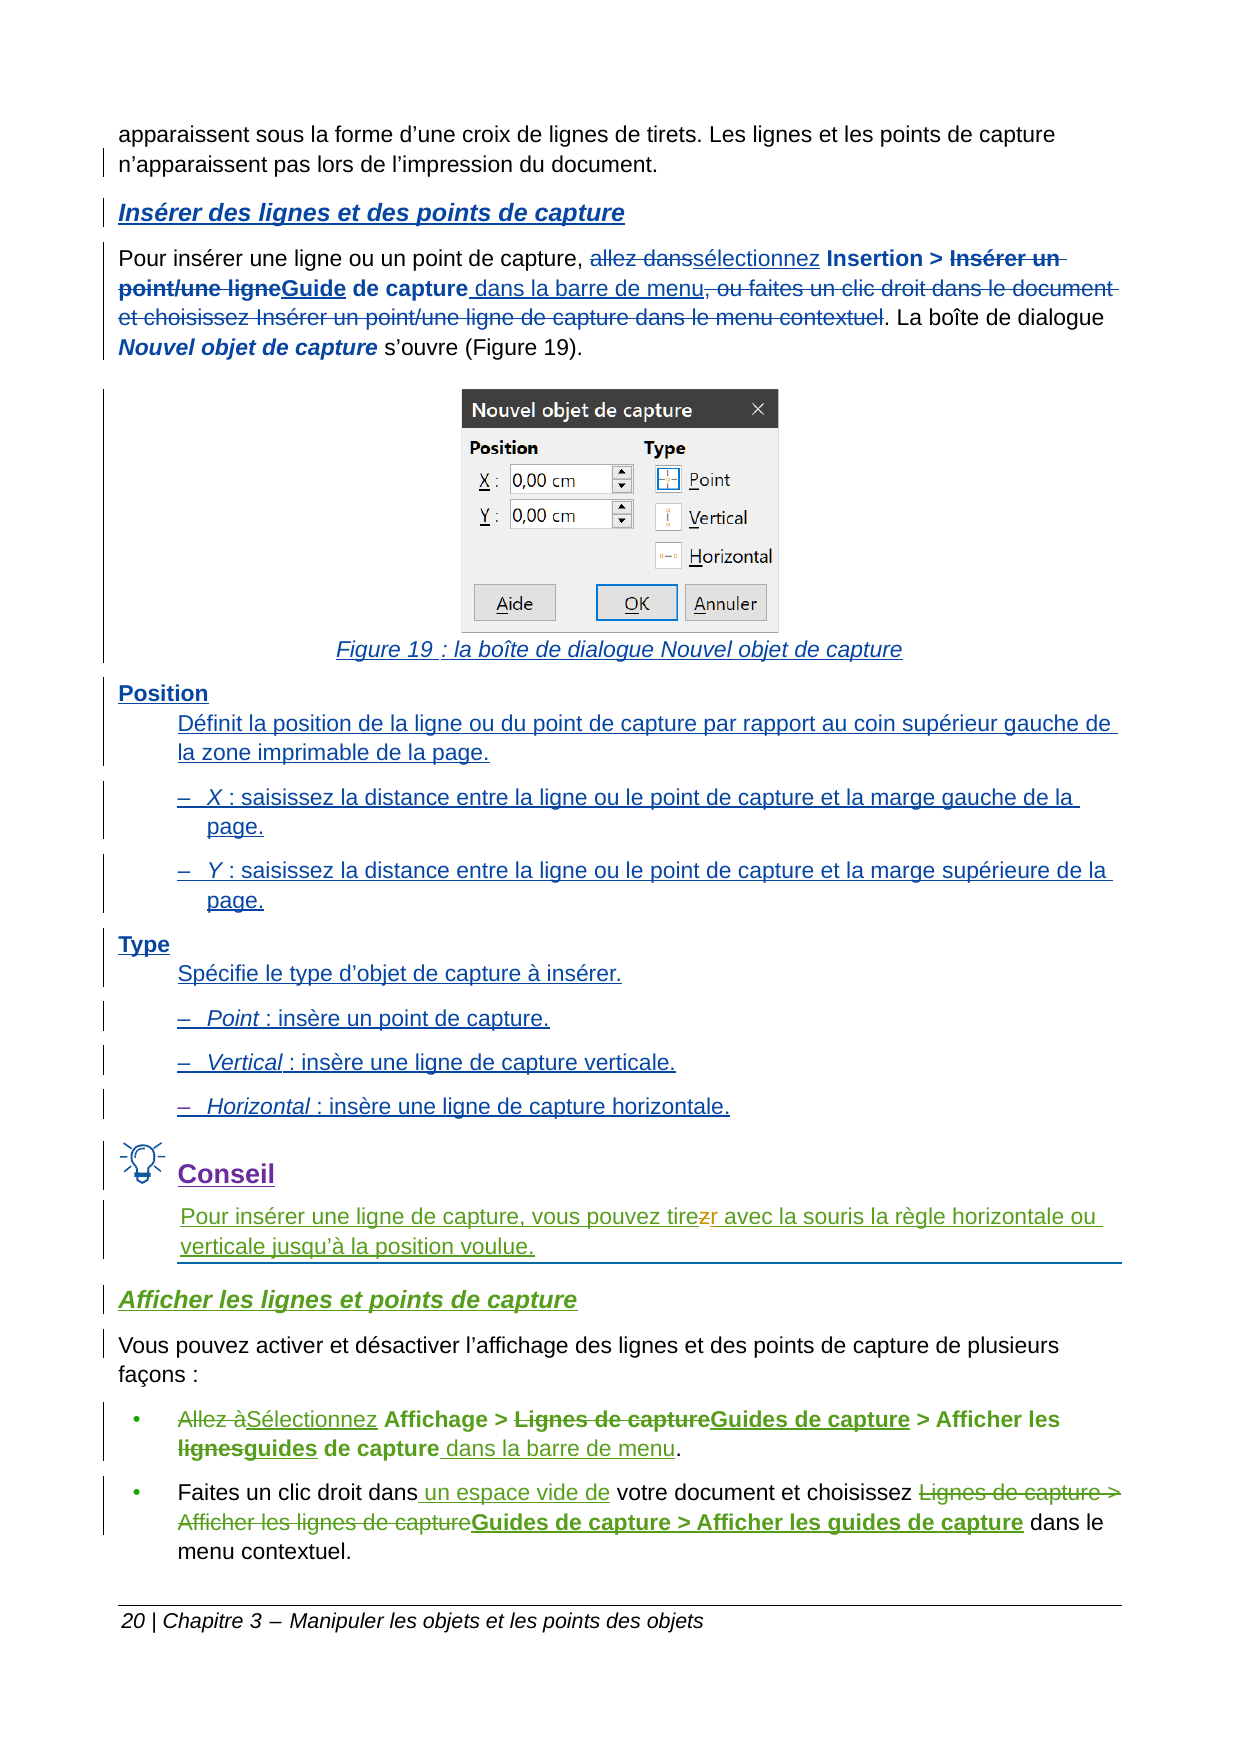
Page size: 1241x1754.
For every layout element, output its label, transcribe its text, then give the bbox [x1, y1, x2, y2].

list Définit la position de la ligne ou du point de capture par rapport au coin supérieur gauche de la zone imprimable de la page. [177, 707, 1122, 766]
text Pour insérer une ligne de capture, vous pouvez tirer avec la souris la règle horizontale ou verticale jusqu’à la position voulue. [177, 1197, 1122, 1262]
list Sélectionnez Affichage > Guides de capture > Afficher les guides de capture dans la barre de menu. [133, 1402, 1122, 1461]
list Horizontal : insère une ligne de capture horizontale. [177, 1089, 1122, 1119]
list X : saisissez la distance entre la ligne ou le point de capture et la marge gauche de la page. [177, 781, 1122, 839]
list Point : insère un point de capture. [177, 1001, 1122, 1031]
subtitle Insérer des lignes et des points de capture [118, 198, 1122, 227]
list Faites un clic droit dans un espace vide de votre document et choisissez Guides de capture > Afficher les guides de capture dans le menu contextuel. [133, 1476, 1122, 1564]
subtitle Afficher les lignes et points de capture [118, 1284, 1122, 1314]
text Pour insérer une ligne ou un point de capture, sélectionnez Insertion > Guide de capture dans la barre de menu. La boîte de dialogue Nouvel objet de capture s’ouvre (Figure 19). [118, 242, 1122, 360]
list Y : saisissez la distance entre la ligne ou le point de capture et la marge supérieure de la page. [177, 854, 1122, 913]
text apparaissent sous la forme d’une croix de lignes de tirets. Les lignes et les points de capture n’apparaissent pas lors de l’impression du document. [118, 118, 1122, 177]
subtitle Position [118, 677, 1122, 707]
subtitle Type [118, 928, 1122, 957]
list Vertical : insère une ligne de capture verticale. [177, 1045, 1122, 1075]
list Spécifie le type d’objet de capture à insérer. [177, 957, 1122, 987]
list Conseil [118, 1141, 1122, 1190]
picture [461, 389, 779, 633]
text Vous pouvez activer et désactiver l’affichage des lignes et des points de capture de plusieurs façons : [118, 1329, 1122, 1388]
text Figure 19 : la boîte de dialogue Nouvel objet de capture [118, 633, 1122, 662]
